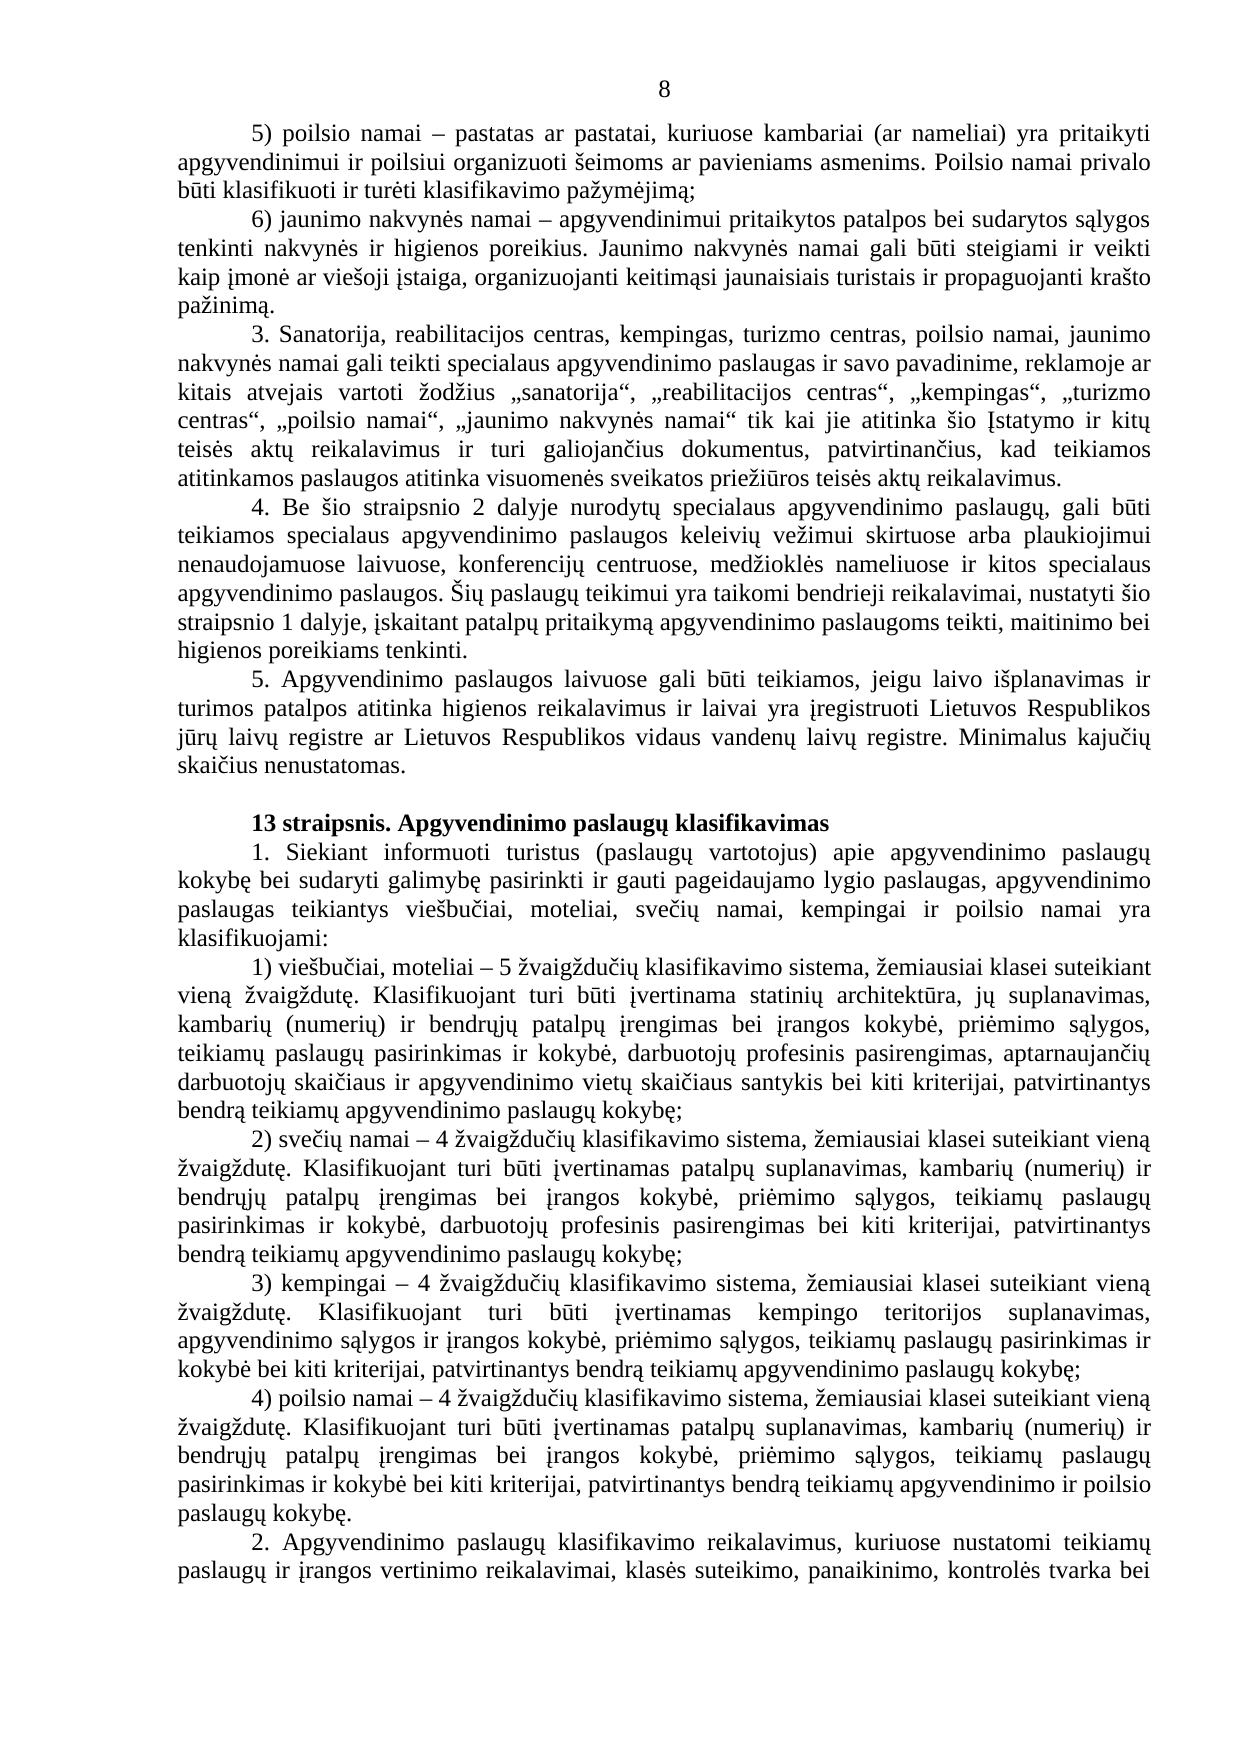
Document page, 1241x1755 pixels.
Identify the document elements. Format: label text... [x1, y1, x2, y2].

text 6) jaunimo nakvynės namai – apgyvendinimui pritaikytos patalpos bei sudarytos sąlygos tenkinti nakvynės ir higienos poreikius. Jaunimo nakvynės namai gali būti steigiami ir veikti kaip įmonė ar viešoji įstaiga, organizuojanti keitimąsi jaunaisiais turistais ir propaguojanti krašto pažinimą. [177, 204, 1152, 319]
text 4) poilsio namai – 4 žvaigždučių klasifikavimo sistema, žemiausiai klasei suteikiant vieną žvaigždutę. Klasifikuojant turi būti įvertinamas patalpų suplanavimas, kambarių (numerių) ir bendrųjų patalpų įrengimas bei įrangos kokybė, priėmimo sąlygos, teikiamų paslaugų pasirinkimas ir kokybė bei kiti kriterijai, patvirtinantys bendrą teikiamų apgyvendinimo ir poilsio paslaugų kokybę. [177, 1383, 1152, 1527]
text 13 straipsnis. Apgyvendinimo paslaugų klasifikavimas [177, 808, 1152, 837]
text 4. Be šio straipsnio 2 dalyje nurodytų specialaus apgyvendinimo paslaugų, gali būti teikiamos specialaus apgyvendinimo paslaugos keleivių vežimui skirtuose arba plaukiojimui nenaudojamuose laivuose, konferencijų centruose, medžioklės nameliuose ir kitos specialaus apgyvendinimo paslaugos. Šių paslaugų teikimui yra taikomi bendrieji reikalavimai, nustatyti šio straipsnio 1 dalyje, įskaitant patalpų pritaikymą apgyvendinimo paslaugoms teikti, maitinimo bei higienos poreikiams tenkinti. [177, 492, 1152, 664]
text 3) kempingai – 4 žvaigždučių klasifikavimo sistema, žemiausiai klasei suteikiant vieną žvaigždutę. Klasifikuojant turi būti įvertinamas kempingo teritorijos suplanavimas, apgyvendinimo sąlygos ir įrangos kokybė, priėmimo sąlygos, teikiamų paslaugų pasirinkimas ir kokybė bei kiti kriterijai, patvirtinantys bendrą teikiamų apgyvendinimo paslaugų kokybę; [177, 1268, 1152, 1383]
text 1. Siekiant informuoti turistus (paslaugų vartotojus) apie apgyvendinimo paslaugų kokybę bei sudaryti galimybę pasirinkti ir gauti pageidaujamo lygio paslaugas, apgyvendinimo paslaugas teikiantys viešbučiai, moteliai, svečių namai, kempingai ir poilsio namai yra klasifikuojami: [177, 837, 1152, 952]
text 3. Sanatorija, reabilitacijos centras, kempingas, turizmo centras, poilsio namai, jaunimo nakvynės namai gali teikti specialaus apgyvendinimo paslaugas ir savo pavadinime, reklamoje ar kitais atvejais vartoti žodžius „sanatorija“, „reabilitacijos centras“, „kempingas“, „turizmo centras“, „poilsio namai“, „jaunimo nakvynės namai“ tik kai jie atitinka šio Įstatymo ir kitų teisės aktų reikalavimus ir turi galiojančius dokumentus, patvirtinančius, kad teikiamos atitinkamos paslaugos atitinka visuomenės sveikatos priežiūros teisės aktų reikalavimus. [177, 319, 1152, 492]
text 5. Apgyvendinimo paslaugos laivuose gali būti teikiamos, jeigu laivo išplanavimas ir turimos patalpos atitinka higienos reikalavimus ir laivai yra įregistruoti Lietuvos Respublikos jūrų laivų registre ar Lietuvos Respublikos vidaus vandenų laivų registre. Minimalus kajučių skaičius nenustatomas. [177, 664, 1152, 779]
text 1) viešbučiai, moteliai – 5 žvaigždučių klasifikavimo sistema, žemiausiai klasei suteikiant vieną žvaigždutę. Klasifikuojant turi būti įvertinama statinių architektūra, jų suplanavimas, kambarių (numerių) ir bendrųjų patalpų įrengimas bei įrangos kokybė, priėmimo sąlygos, teikiamų paslaugų pasirinkimas ir kokybė, darbuotojų profesinis pasirengimas, aptarnaujančių darbuotojų skaičiaus ir apgyvendinimo vietų skaičiaus santykis bei kiti kriterijai, patvirtinantys bendrą teikiamų apgyvendinimo paslaugų kokybę; [177, 952, 1152, 1124]
text 2. Apgyvendinimo paslaugų klasifikavimo reikalavimus, kuriuose nustatomi teikiamų paslaugų ir įrangos vertinimo reikalavimai, klasės suteikimo, panaikinimo, kontrolės tvarka bei [177, 1527, 1152, 1584]
text 2) svečių namai – 4 žvaigždučių klasifikavimo sistema, žemiausiai klasei suteikiant vieną žvaigždutę. Klasifikuojant turi būti įvertinamas patalpų suplanavimas, kambarių (numerių) ir bendrųjų patalpų įrengimas bei įrangos kokybė, priėmimo sąlygos, teikiamų paslaugų pasirinkimas ir kokybė, darbuotojų profesinis pasirengimas bei kiti kriterijai, patvirtinantys bendrą teikiamų apgyvendinimo paslaugų kokybę; [177, 1124, 1152, 1268]
text 5) poilsio namai – pastatas ar pastatai, kuriuose kambariai (ar nameliai) yra pritaikyti apgyvendinimui ir poilsiui organizuoti šeimoms ar pavieniams asmenims. Poilsio namai privalo būti klasifikuoti ir turėti klasifikavimo pažymėjimą; [177, 118, 1152, 204]
